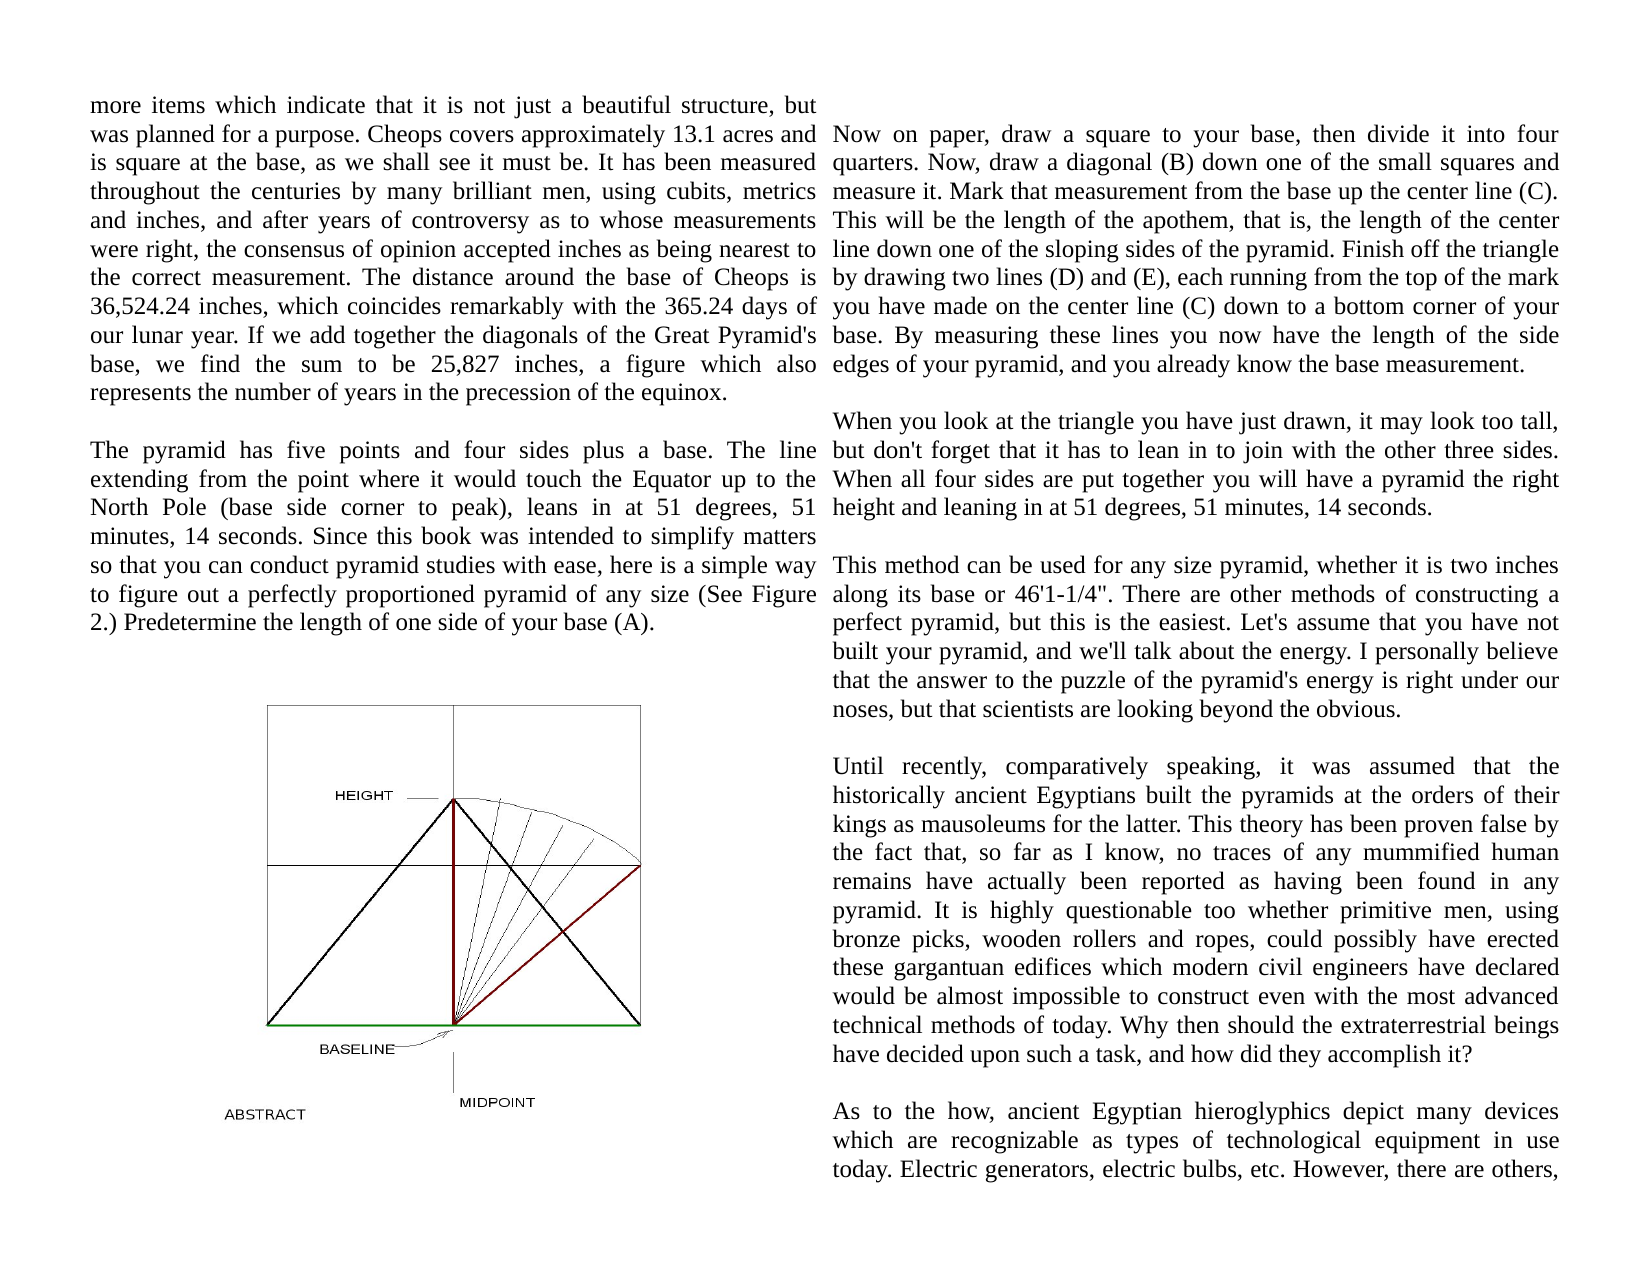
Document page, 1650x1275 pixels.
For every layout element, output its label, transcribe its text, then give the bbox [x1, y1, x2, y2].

text Now on paper, draw a square to your base, then divide it into four quarters. Now, draw a diagonal (B) down one of the small squares and measure it. Mark that measurement from the base up the center line (C). This will be the length of the apothem, that is, the length of the center line down one of the sloping sides of the pyramid. Finish off the triangle by drawing two lines (D) and (E), each running from the top of the mark you have made on the center line (C) down to a bottom corner of your base. By measuring these lines you now have the length of the side edges of your pyramid, and you already know the base measurement. [832, 119, 1560, 377]
text As to the how, ancient Egyptian hieroglyphics depict many devices which are recognizable as types of technological equipment in use today. Electric generators, electric bulbs, etc. However, there are others, [832, 1096, 1560, 1182]
text When you look at the triangle you have just drawn, it may look too tall, but don't forget that it has to lean in to join with the other three sides. When all four sides are put together you will have a pyramid the right height and leaning in at 51 degrees, 51 minutes, 14 seconds. [832, 406, 1560, 521]
text This method can be used for any size pyramid, whether it is two inches along its base or 46'1-1/4". There are other methods of constructing a perfect pyramid, but this is the easiest. Let's assume that you have not built your pyramid, and we'll talk about the energy. I personally believe that the answer to the puzzle of the pyramid's energy is right under our noses, but that scientists are looking beyond the obvious. [832, 550, 1560, 722]
text Until recently, comparatively speaking, it was assumed that the historically ancient Egyptians built the pyramids at the orders of their kings as mausoleums for the latter. This theory has been proven false by the fact that, so far as I know, no traces of any mummified human remains have actually been reported as having been found in any pyramid. It is highly questionable too whether primitive men, using bronze picks, wooden rollers and ropes, could possibly have erected these gargantuan edifices which modern civil engineers have declared would be almost impossible to construct even with the most advanced technical methods of today. Why then should the extraterrestrial beings have decided upon such a task, and how did they accomplish it? [832, 751, 1560, 1067]
text more items which indicate that it is not just a beautiful structure, but was planned for a purpose. Cheops covers approximately 13.1 acres and is square at the base, as we shall see it must be. It has been measured throughout the centuries by many brilliant men, using cubits, metrics and inches, and after years of controversy as to whose measurements were right, the consensus of opinion accepted inches as being nearest to the correct measurement. The distance around the base of Cheops is 36,524.24 inches, which coincides remarkably with the 365.24 days of our lunar year. If we add together the diagonals of the Great Pyramid's base, we find the sum to be 25,827 inches, a figure which also represents the number of years in the precession of the equinox. [90, 90, 817, 406]
text The pyramid has five points and four sides plus a base. The line extending from the point where it would touch the Equator up to the North Pole (base side corner to peak), leans in at 51 degrees, 51 minutes, 14 seconds. Since this book was intended to simplify matters so that you can conduct pyramid studies with ease, here is a simple way to figure out a perfectly proportioned pyramid of any size (See Figure 2.) Predetermine the length of one side of your base (A). [90, 435, 817, 636]
picture [195, 687, 714, 1132]
